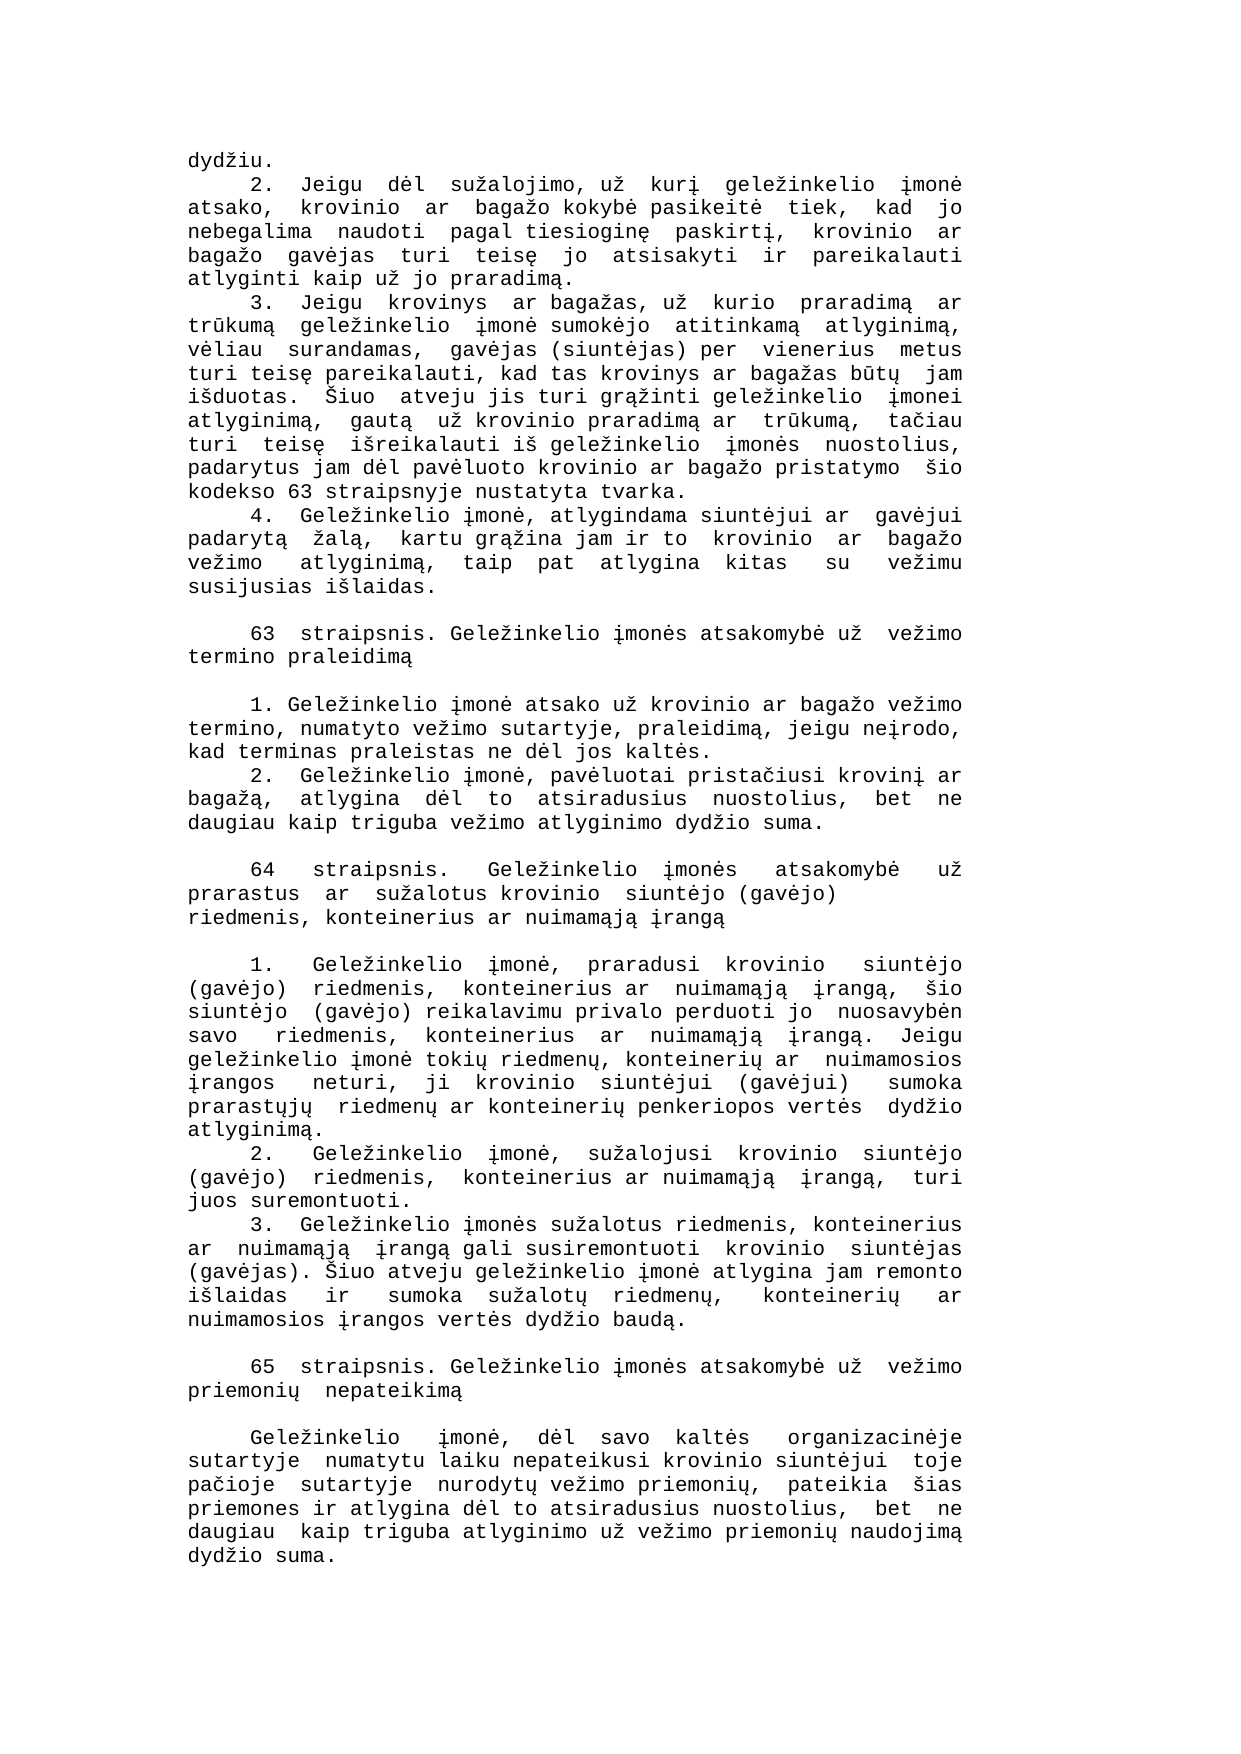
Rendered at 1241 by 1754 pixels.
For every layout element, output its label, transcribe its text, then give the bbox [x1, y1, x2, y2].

text ar nuimamąją įrangą gali susiremontuoti krovinio siuntėjas [187, 1238, 1053, 1261]
text 1. Geležinkelio įmonė atsako už krovinio ar bagažo vežimo [187, 694, 1053, 717]
text bagažo gavėjas turi teisę jo atsisakyti ir pareikalauti [187, 244, 1053, 268]
text turi teisę pareikalauti, kad tas krovinys ar bagažas būtų jam [187, 363, 1053, 386]
text kodekso 63 straipsnyje nustatyta tvarka. [187, 481, 1053, 505]
text dydžiu. [187, 150, 1053, 174]
text priemonių nepateikimą [187, 1379, 1053, 1403]
text 1. Geležinkelio įmonė, praradusi krovinio siuntėjo [187, 954, 1053, 978]
text dydžio suma. [187, 1545, 1053, 1569]
text 65 straipsnis. Geležinkelio įmonės atsakomybė už vežimo [187, 1356, 1053, 1379]
text padarytą žalą, kartu grąžina jam ir to krovinio ar bagažo [187, 528, 1053, 552]
text išduotas. Šiuo atveju jis turi grąžinti geležinkelio įmonei [187, 386, 1053, 410]
text savo riedmenis, konteinerius ar nuimamąją įrangą. Jeigu [187, 1025, 1053, 1048]
text bagažą, atlygina dėl to atsiradusius nuostolius, bet ne [187, 788, 1053, 812]
text (gavėjo) riedmenis, konteinerius ar nuimamąją įrangą, šio [187, 978, 1053, 1001]
text 3. Geležinkelio įmonės sužalotus riedmenis, konteinerius [187, 1214, 1053, 1238]
text termino praleidimą [187, 647, 1053, 670]
text juos suremontuoti. [187, 1190, 1053, 1214]
text Geležinkelio įmonė, dėl savo kaltės organizacinėje [187, 1427, 1053, 1451]
text 2. Geležinkelio įmonė, sužalojusi krovinio siuntėjo [187, 1143, 1053, 1167]
text (gavėjas). Šiuo atveju geležinkelio įmonė atlygina jam remonto [187, 1261, 1053, 1285]
text kad terminas praleistas ne dėl jos kaltės. [187, 741, 1053, 765]
text termino, numatyto vežimo sutartyje, praleidimą, jeigu neįrodo, [187, 717, 1053, 741]
text 2. Geležinkelio įmonė, pavėluotai pristačiusi krovinį ar [187, 765, 1053, 788]
text vėliau surandamas, gavėjas (siuntėjas) per vienerius metus [187, 339, 1053, 363]
text atsako, krovinio ar bagažo kokybė pasikeitė tiek, kad jo [187, 197, 1053, 221]
text atlyginimą, gautą už krovinio praradimą ar trūkumą, tačiau [187, 410, 1053, 434]
text išlaidas ir sumoka sužalotų riedmenų, konteinerių ar [187, 1285, 1053, 1309]
text pačioje sutartyje nurodytų vežimo priemonių, pateikia šias [187, 1474, 1053, 1498]
text įrangos neturi, ji krovinio siuntėjui (gavėjui) sumoka [187, 1072, 1053, 1096]
text turi teisę išreikalauti iš geležinkelio įmonės nuostolius, [187, 434, 1053, 457]
text 4. Geležinkelio įmonė, atlygindama siuntėjui ar gavėjui [187, 505, 1053, 528]
text 3. Jeigu krovinys ar bagažas, už kurio praradimą ar [187, 292, 1053, 316]
text priemones ir atlygina dėl to atsiradusius nuostolius, bet ne [187, 1498, 1053, 1521]
text atlyginimą. [187, 1119, 1053, 1143]
text susijusias išlaidas. [187, 576, 1053, 599]
text padarytus jam dėl pavėluoto krovinio ar bagažo pristatymo šio [187, 457, 1053, 481]
text 2. Jeigu dėl sužalojimo, už kurį geležinkelio įmonė [187, 174, 1053, 197]
text daugiau kaip triguba atlyginimo už vežimo priemonių naudojimą [187, 1521, 1053, 1545]
text daugiau kaip triguba vežimo atlyginimo dydžio suma. [187, 812, 1053, 836]
text siuntėjo (gavėjo) reikalavimu privalo perduoti jo nuosavybėn [187, 1001, 1053, 1025]
text geležinkelio įmonė tokių riedmenų, konteinerių ar nuimamosios [187, 1048, 1053, 1072]
text (gavėjo) riedmenis, konteinerius ar nuimamąją įrangą, turi [187, 1167, 1053, 1190]
text 64 straipsnis. Geležinkelio įmonės atsakomybė už [187, 859, 1053, 883]
text 63 straipsnis. Geležinkelio įmonės atsakomybė už vežimo [187, 623, 1053, 647]
text trūkumą geležinkelio įmonė sumokėjo atitinkamą atlyginimą, [187, 316, 1053, 339]
text sutartyje numatytu laiku nepateikusi krovinio siuntėjui toje [187, 1451, 1053, 1474]
text vežimo atlyginimą, taip pat atlygina kitas su vežimu [187, 552, 1053, 576]
text nuimamosios įrangos vertės dydžio baudą. [187, 1309, 1053, 1332]
text nebegalima naudoti pagal tiesioginę paskirtį, krovinio ar [187, 221, 1053, 244]
text prarastus ar sužalotus krovinio siuntėjo (gavėjo) riedmenis, konteinerius ar nuimamąją įrangą [187, 883, 1053, 930]
text prarastųjų riedmenų ar konteinerių penkeriopos vertės dydžio [187, 1096, 1053, 1119]
text atlyginti kaip už jo praradimą. [187, 268, 1053, 292]
